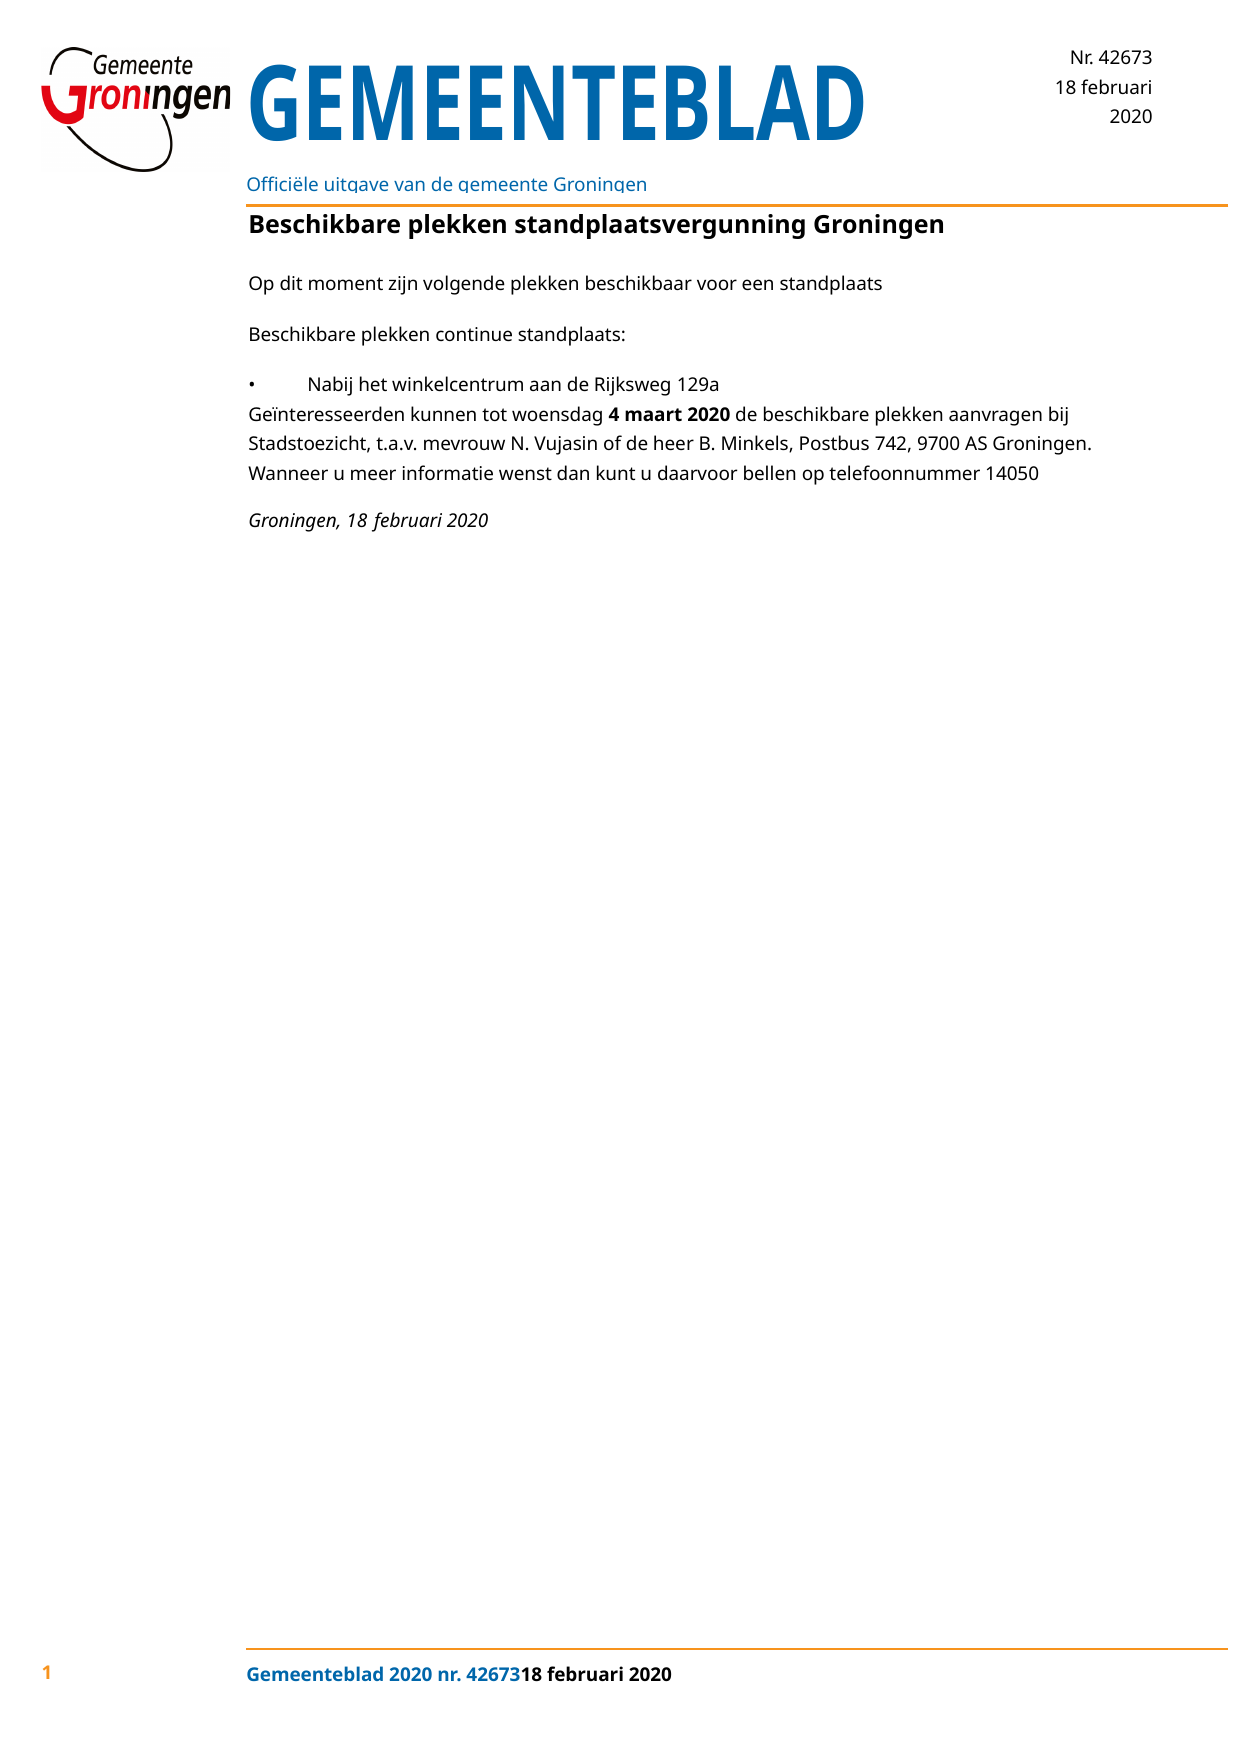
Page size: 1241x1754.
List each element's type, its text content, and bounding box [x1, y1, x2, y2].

text Groningen, 18 februari 2020 [248, 508, 1152, 533]
text Beschikbare plekken continue standplaats: [248, 321, 1152, 346]
list Nabij het winkelcentrum aan de Rijksweg 129a [248, 371, 1152, 397]
picture [41, 47, 231, 172]
text Geïnteresseerden kunnen tot woensdag 4 maart 2020 de beschikbare plekken aanvragen bij Stadstoezicht, t.a.v. mevrouw N. Vujasin of de heer B. Minkels, Postbus 742, 9700 AS Groningen. Wanneer u meer informatie wenst dan kunt u daarvoor bellen op telefoonnummer 14050 [248, 401, 1152, 486]
text Op dit moment zijn volgende plekken beschikbaar voor een standplaats [248, 270, 1152, 296]
text Beschikbare plekken standplaatsvergunning Groningen [248, 207, 1152, 241]
